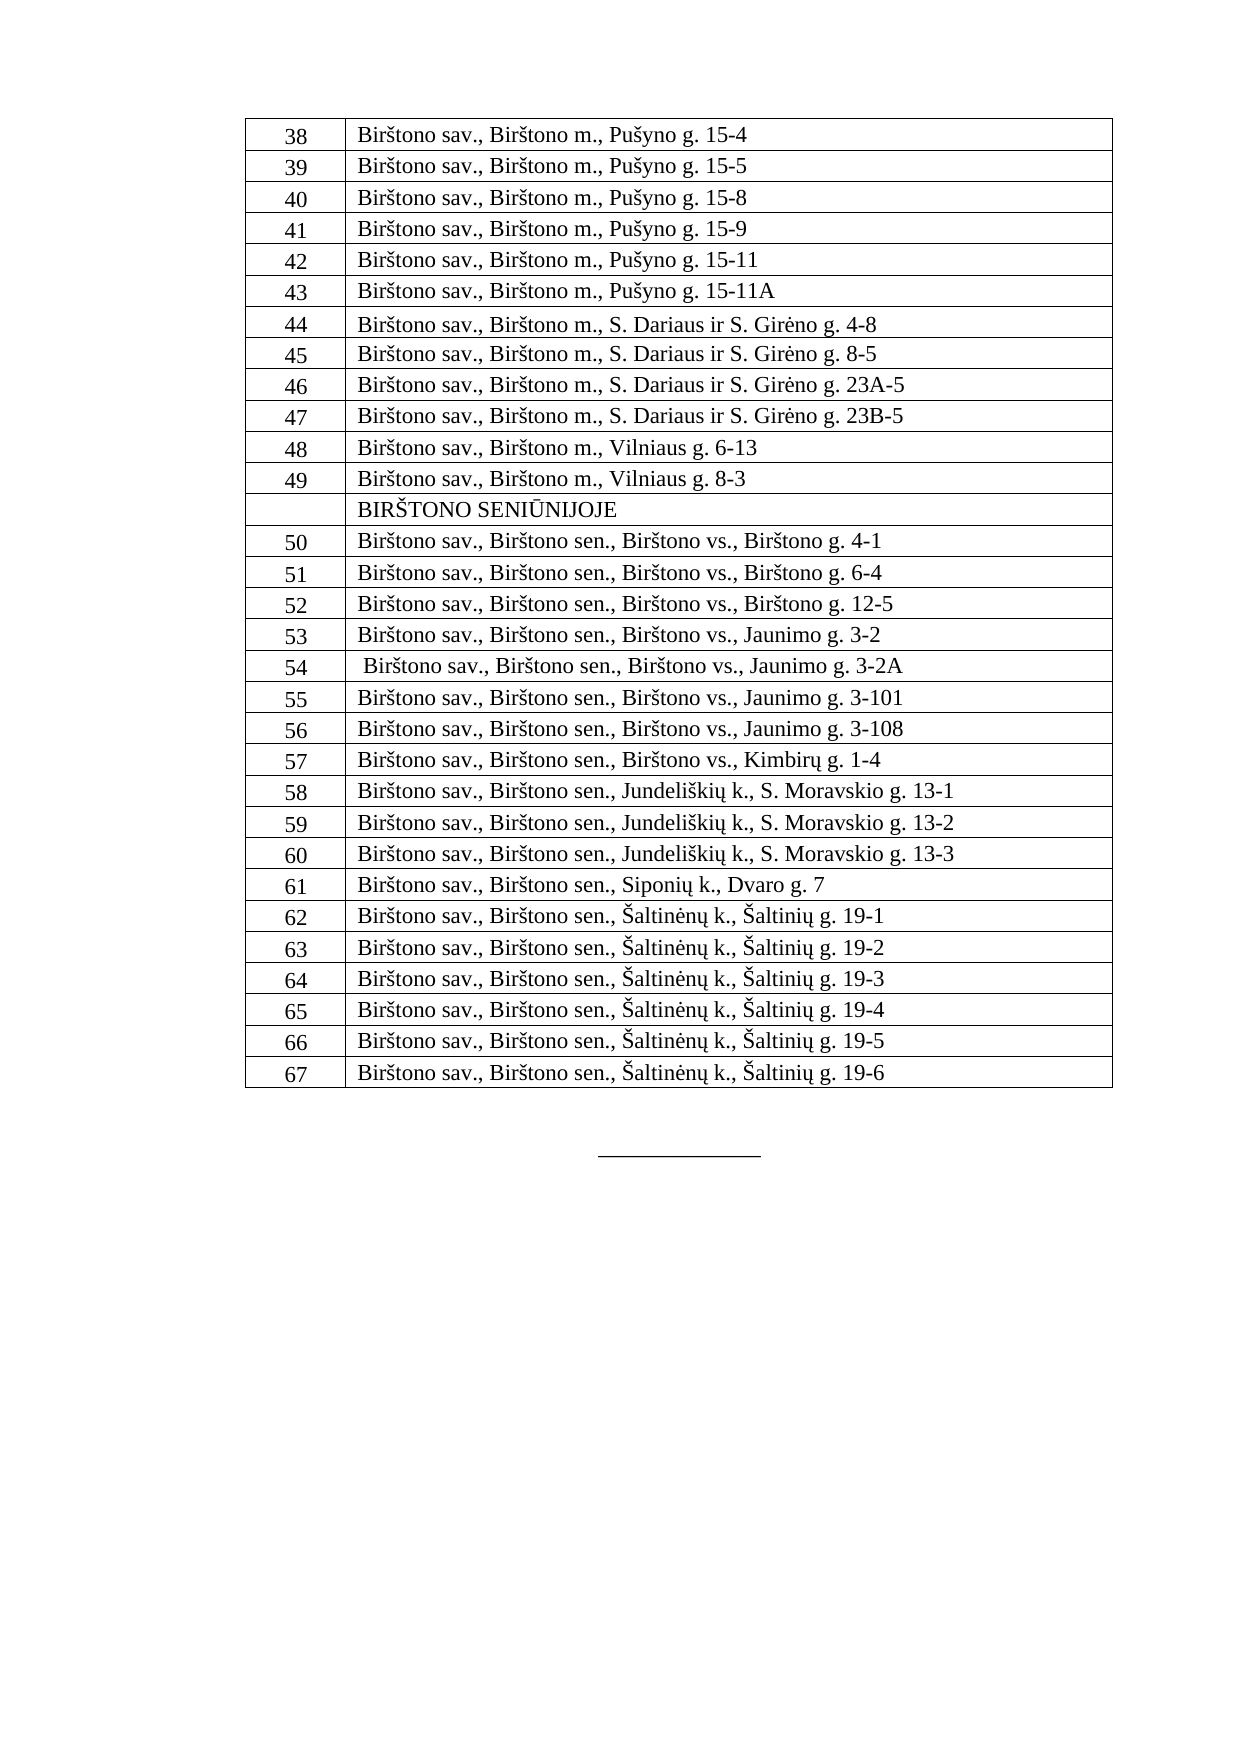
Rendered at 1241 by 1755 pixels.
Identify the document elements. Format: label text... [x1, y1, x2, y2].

table_cell 46 [246, 369, 345, 399]
table_cell 41 [246, 213, 345, 243]
table_cell 67 [246, 1057, 345, 1087]
table_cell 66 [246, 1026, 345, 1056]
table_cell Birštono sav., Birštono sen., Šaltinėnų k., Šaltinių g. 19-5 [346, 1026, 1112, 1056]
table_cell Birštono sav., Birštono sen., Šaltinėnų k., Šaltinių g. 19-2 [346, 932, 1112, 962]
table_cell Birštono sav., Birštono m., S. Dariaus ir S. Girėno g. 4-8 [346, 307, 1112, 337]
table_cell 40 [246, 182, 345, 212]
table_cell Birštono sav., Birštono m., S. Dariaus ir S. Girėno g. 23A-5 [346, 369, 1112, 399]
table_cell 42 [246, 244, 345, 274]
table_cell [246, 494, 345, 524]
table_cell 54 [246, 651, 345, 681]
table_cell 43 [246, 276, 345, 306]
table_cell 55 [246, 682, 345, 712]
table_cell 38 [246, 119, 345, 149]
table_cell Birštono sav., Birštono sen., Siponių k., Dvaro g. 7 [346, 869, 1112, 899]
table_cell Birštono sav., Birštono sen., Šaltinėnų k., Šaltinių g. 19-4 [346, 994, 1112, 1024]
table_cell Birštono sav., Birštono m., Pušyno g. 15-11 [346, 244, 1112, 274]
table_cell Birštono sav., Birštono sen., Jundeliškių k., S. Moravskio g. 13-1 [346, 776, 1112, 806]
table_cell 50 [246, 526, 345, 556]
table_cell 49 [246, 463, 345, 493]
table_cell Birštono sav., Birštono sen., Jundeliškių k., S. Moravskio g. 13-3 [346, 838, 1112, 868]
table_cell 48 [246, 432, 345, 462]
table_cell Birštono sav., Birštono m., Pušyno g. 15-9 [346, 213, 1112, 243]
table_cell Birštono sav., Birštono m., S. Dariaus ir S. Girėno g. 23B-5 [346, 401, 1112, 431]
table_cell Birštono sav., Birštono m., Pušyno g. 15-11A [346, 276, 1112, 306]
table_cell 58 [246, 776, 345, 806]
table_cell Birštono sav., Birštono sen., Jundeliškių k., S. Moravskio g. 13-2 [346, 807, 1112, 837]
table_cell Birštono sav., Birštono m., Pušyno g. 15-8 [346, 182, 1112, 212]
table_cell 47 [246, 401, 345, 431]
table_cell Birštono sav., Birštono sen., Šaltinėnų k., Šaltinių g. 19-1 [346, 901, 1112, 931]
table_cell 64 [246, 963, 345, 993]
text _____________ [177, 1131, 1181, 1160]
table_cell Birštono sav., Birštono sen., Birštono vs., Birštono g. 4-1 [346, 526, 1112, 556]
table_cell Birštono sav., Birštono sen., Birštono vs., Jaunimo g. 3-2 [346, 619, 1112, 649]
table_cell 53 [246, 619, 345, 649]
table_cell Birštono sav., Birštono sen., Birštono vs., Jaunimo g. 3-108 [346, 713, 1112, 743]
table_cell 45 [246, 338, 345, 368]
table_cell 65 [246, 994, 345, 1024]
table_cell Birštono sav., Birštono m., Pušyno g. 15-4 [346, 119, 1112, 149]
table_cell 63 [246, 932, 345, 962]
table_cell Birštono sav., Birštono sen., Birštono vs., Jaunimo g. 3-101 [346, 682, 1112, 712]
table_cell BIRŠTONO SENIŪNIJOJE [346, 494, 1112, 524]
table_cell Birštono sav., Birštono m., Vilniaus g. 8-3 [346, 463, 1112, 493]
table_cell 52 [246, 588, 345, 618]
table_cell 44 [246, 307, 345, 337]
table_cell Birštono sav., Birštono sen., Šaltinėnų k., Šaltinių g. 19-3 [346, 963, 1112, 993]
table_cell Birštono sav., Birštono sen., Birštono vs., Kimbirų g. 1-4 [346, 744, 1112, 774]
table_cell 56 [246, 713, 345, 743]
table_cell 59 [246, 807, 345, 837]
table_cell 62 [246, 901, 345, 931]
table_cell 39 [246, 151, 345, 181]
table_cell Birštono sav., Birštono m., Vilniaus g. 6-13 [346, 432, 1112, 462]
table_cell Birštono sav., Birštono sen., Birštono vs., Jaunimo g. 3-2A [346, 651, 1112, 681]
table_cell Birštono sav., Birštono m., S. Dariaus ir S. Girėno g. 8-5 [346, 338, 1112, 368]
table_cell 51 [246, 557, 345, 587]
table_cell Birštono sav., Birštono sen., Birštono vs., Birštono g. 6-4 [346, 557, 1112, 587]
table_cell 61 [246, 869, 345, 899]
table_cell Birštono sav., Birštono m., Pušyno g. 15-5 [346, 151, 1112, 181]
table_cell 60 [246, 838, 345, 868]
table_cell Birštono sav., Birštono sen., Birštono vs., Birštono g. 12-5 [346, 588, 1112, 618]
table_cell Birštono sav., Birštono sen., Šaltinėnų k., Šaltinių g. 19-6 [346, 1057, 1112, 1087]
table_cell 57 [246, 744, 345, 774]
